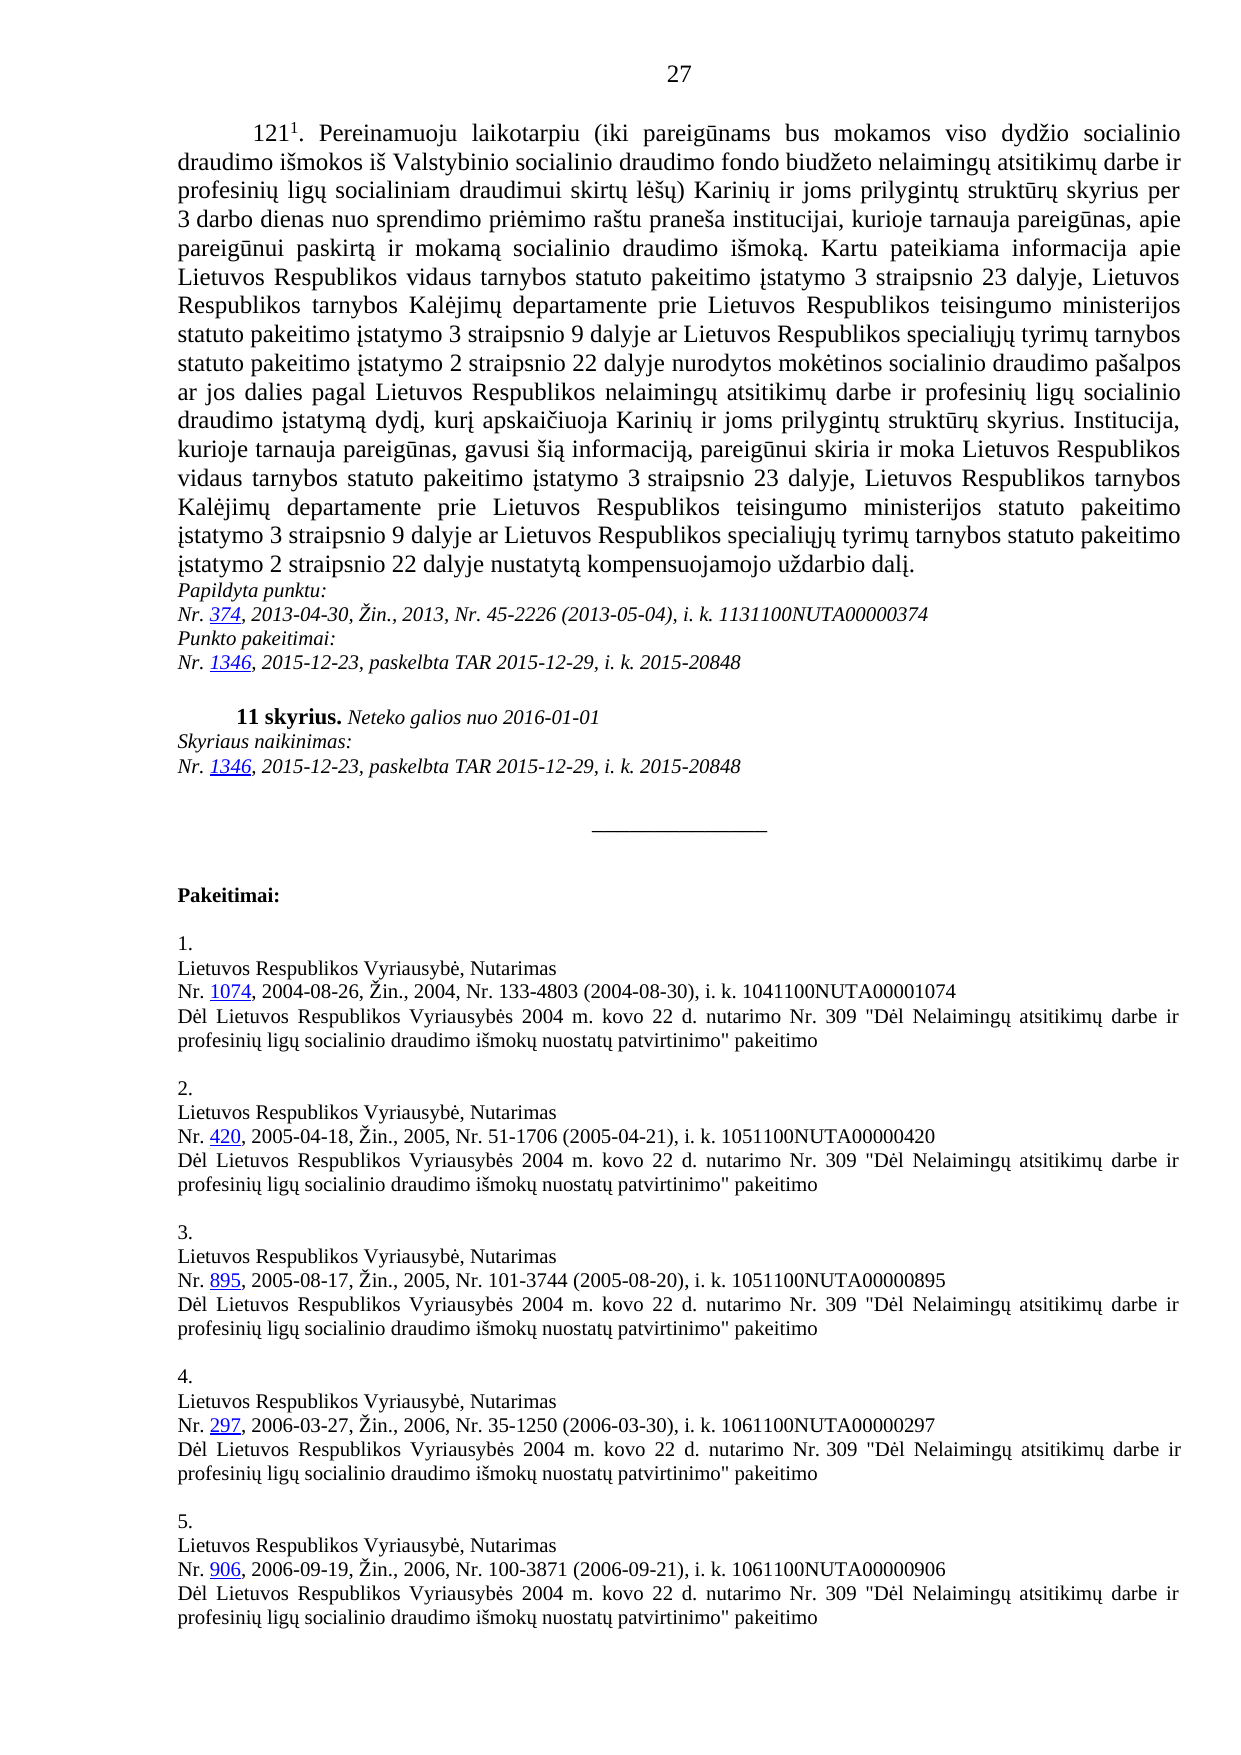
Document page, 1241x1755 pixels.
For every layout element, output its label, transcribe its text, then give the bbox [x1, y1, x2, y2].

text Nr. 297, 2006-03-27, Žin., 2006, Nr. 35-1250 (2006-03-30), i. k. 1061100NUTA00000297 [177, 1413, 1181, 1437]
text Nr. 895, 2005-08-17, Žin., 2005, Nr. 101-3744 (2005-08-20), i. k. 1051100NUTA00000895 [177, 1268, 1181, 1292]
text 3. [177, 1220, 1181, 1244]
text Nr. 374, 2013-04-30, Žin., 2013, Nr. 45-2226 (2013-05-04), i. k. 1131100NUTA00000374 [177, 602, 1181, 626]
text ______________ [177, 806, 1181, 835]
text Dėl Lietuvos Respublikos Vyriausybės 2004 m. kovo 22 d. nutarimo Nr. 309 "Dėl Nelaimingų atsitikimų darbe ir profesinių ligų socialinio draudimo išmokų nuostatų patvirtinimo" pakeitimo [177, 1003, 1181, 1052]
text Lietuvos Respublikos Vyriausybė, Nutarimas [177, 1533, 1181, 1557]
text Nr. 1346, 2015-12-23, paskelbta TAR 2015-12-29, i. k. 2015-20848 [177, 650, 1181, 674]
text Lietuvos Respublikos Vyriausybė, Nutarimas [177, 1388, 1181, 1413]
text Skyriaus naikinimas: [177, 729, 1181, 753]
text 1211. Pereinamuoju laikotarpiu (iki pareigūnams bus mokamos viso dydžio socialinio draudimo išmokos iš Valstybinio socialinio draudimo fondo biudžeto nelaimingų atsitikimų darbe ir profesinių ligų socialiniam draudimui skirtų lėšų) Karinių ir joms prilygintų struktūrų skyrius per 3 darbo dienas nuo sprendimo priėmimo raštu praneša institucijai, kurioje tarnauja pareigūnas, apie pareigūnui paskirtą ir mokamą socialinio draudimo išmoką. Kartu pateikiama informacija apie Lietuvos Respublikos vidaus tarnybos statuto pakeitimo įstatymo 3 straipsnio 23 dalyje, Lietuvos Respublikos tarnybos Kalėjimų departamente prie Lietuvos Respublikos teisingumo ministerijos statuto pakeitimo įstatymo 3 straipsnio 9 dalyje ar Lietuvos Respublikos specialiųjų tyrimų tarnybos statuto pakeitimo įstatymo 2 straipsnio 22 dalyje nurodytos mokėtinos socialinio draudimo pašalpos ar jos dalies pagal Lietuvos Respublikos nelaimingų atsitikimų darbe ir profesinių ligų socialinio draudimo įstatymą dydį, kurį apskaičiuoja Karinių ir joms prilygintų struktūrų skyrius. Institucija, kurioje tarnauja pareigūnas, gavusi šią informaciją, pareigūnui skiria ir moka Lietuvos Respublikos vidaus tarnybos statuto pakeitimo įstatymo 3 straipsnio 23 dalyje, Lietuvos Respublikos tarnybos Kalėjimų departamente prie Lietuvos Respublikos teisingumo ministerijos statuto pakeitimo įstatymo 3 straipsnio 9 dalyje ar Lietuvos Respublikos specialiųjų tyrimų tarnybos statuto pakeitimo įstatymo 2 straipsnio 22 dalyje nustatytą kompensuojamojo uždarbio dalį. [177, 118, 1181, 578]
text 1. [177, 931, 1181, 955]
text Nr. 1346, 2015-12-23, paskelbta TAR 2015-12-29, i. k. 2015-20848 [177, 753, 1181, 778]
text Papildyta punktu: [177, 578, 1181, 602]
text 5. [177, 1509, 1181, 1533]
text Lietuvos Respublikos Vyriausybė, Nutarimas [177, 1244, 1181, 1268]
text Dėl Lietuvos Respublikos Vyriausybės 2004 m. kovo 22 d. nutarimo Nr. 309 "Dėl Nelaimingų atsitikimų darbe ir profesinių ligų socialinio draudimo išmokų nuostatų patvirtinimo" pakeitimo [177, 1148, 1181, 1196]
text Nr. 420, 2005-04-18, Žin., 2005, Nr. 51-1706 (2005-04-21), i. k. 1051100NUTA00000420 [177, 1124, 1181, 1148]
text 4. [177, 1364, 1181, 1388]
text 11 skyrius. Neteko galios nuo 2016-01-01 [177, 703, 1181, 729]
text Lietuvos Respublikos Vyriausybė, Nutarimas [177, 1100, 1181, 1124]
text Dėl Lietuvos Respublikos Vyriausybės 2004 m. kovo 22 d. nutarimo Nr. 309 "Dėl Nelaimingų atsitikimų darbe ir profesinių ligų socialinio draudimo išmokų nuostatų patvirtinimo" pakeitimo [177, 1292, 1181, 1340]
text 2. [177, 1076, 1181, 1100]
text Punkto pakeitimai: [177, 626, 1181, 650]
text Dėl Lietuvos Respublikos Vyriausybės 2004 m. kovo 22 d. nutarimo Nr. 309 "Dėl Nelaimingų atsitikimų darbe ir profesinių ligų socialinio draudimo išmokų nuostatų patvirtinimo" pakeitimo [177, 1437, 1181, 1485]
text Lietuvos Respublikos Vyriausybė, Nutarimas [177, 955, 1181, 979]
text Pakeitimai: [177, 883, 1181, 907]
text Nr. 1074, 2004-08-26, Žin., 2004, Nr. 133-4803 (2004-08-30), i. k. 1041100NUTA00001074 [177, 979, 1181, 1003]
text Dėl Lietuvos Respublikos Vyriausybės 2004 m. kovo 22 d. nutarimo Nr. 309 "Dėl Nelaimingų atsitikimų darbe ir profesinių ligų socialinio draudimo išmokų nuostatų patvirtinimo" pakeitimo [177, 1581, 1181, 1629]
text Nr. 906, 2006-09-19, Žin., 2006, Nr. 100-3871 (2006-09-21), i. k. 1061100NUTA00000906 [177, 1557, 1181, 1581]
